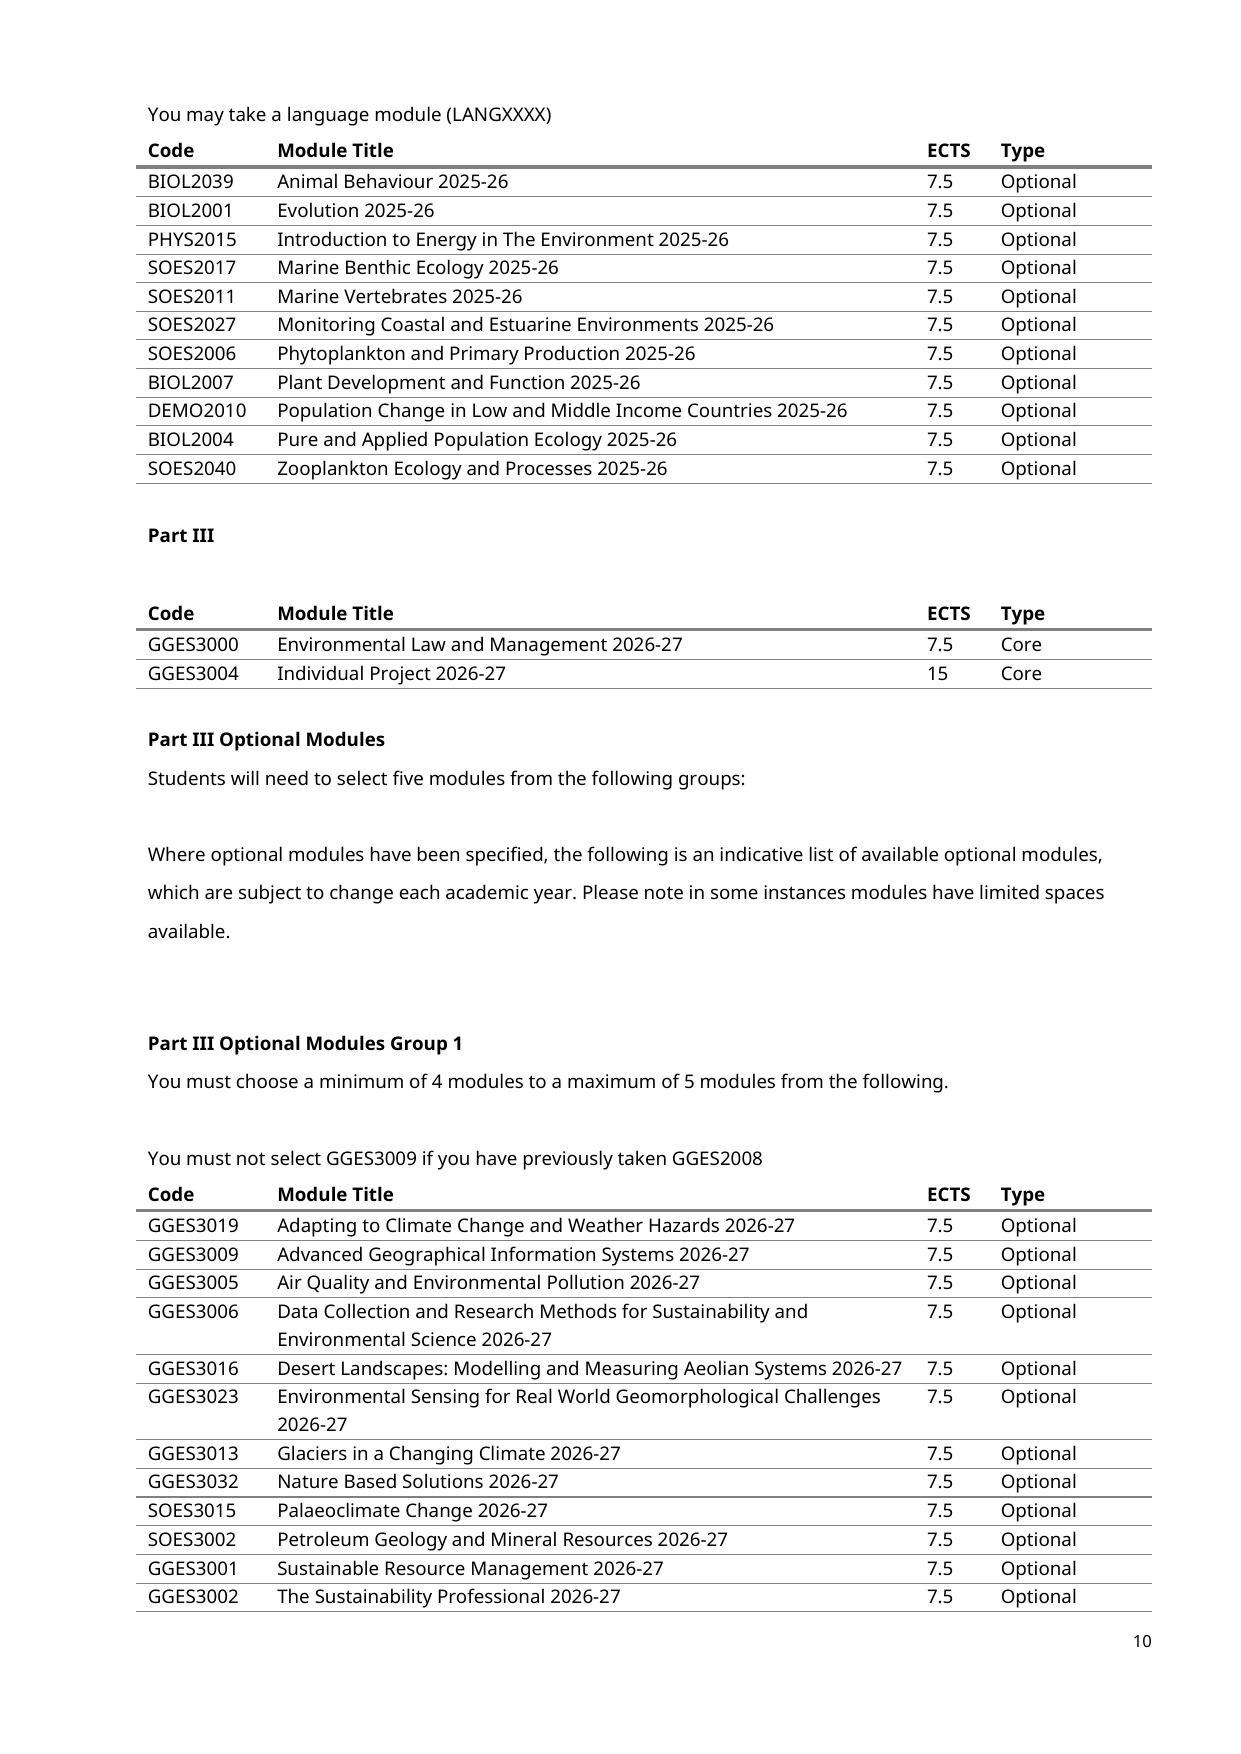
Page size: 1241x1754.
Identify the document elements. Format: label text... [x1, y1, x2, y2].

table_cell GGES3016 [136, 1355, 266, 1382]
table_cell 7.5 [916, 283, 989, 311]
table_cell Part III [136, 484, 1152, 601]
table_cell 7.5 [916, 226, 989, 253]
table_cell Code [136, 1182, 266, 1209]
table_cell BIOL2007 [136, 369, 266, 397]
table_cell SOES2011 [136, 283, 266, 311]
table_cell SOES2027 [136, 312, 266, 339]
table_cell Data Collection and Research Methods for Sustainability and Environmental Science 2026-27 [266, 1298, 916, 1354]
table_cell Core [989, 631, 1152, 659]
table_cell 7.5 [916, 255, 989, 282]
table_cell Module Title [266, 1182, 916, 1209]
table_cell 7.5 [916, 1241, 989, 1268]
table_cell Module Title [266, 138, 916, 165]
table_cell GGES3006 [136, 1298, 266, 1354]
table_cell Optional [989, 1270, 1152, 1297]
table_cell Optional [989, 255, 1152, 282]
table_cell Optional [989, 1469, 1152, 1496]
table_cell 7.5 [916, 1384, 989, 1439]
table_cell Module Title [266, 601, 916, 628]
table_cell 7.5 [916, 1526, 989, 1554]
table_cell Part III Optional Modules Students will need to select five modules from the following groups: Where optional modules have been specified, the following is an indicative list of available optional modules, which are subject to change each academic year. Please note in some instances modules have limited spaces available. [136, 689, 1152, 992]
table_cell Optional [989, 1584, 1152, 1611]
table_cell Type [989, 601, 1152, 628]
table_cell PHYS2015 [136, 226, 266, 253]
table_cell 7.5 [916, 1584, 989, 1611]
table_cell Type [989, 1182, 1152, 1209]
table_cell Optional [989, 1212, 1152, 1240]
table_cell Code [136, 601, 266, 628]
table_cell Zooplankton Ecology and Processes 2025-26 [266, 455, 916, 483]
table_cell GGES3013 [136, 1440, 266, 1468]
table_cell Advanced Geographical Information Systems 2026-27 [266, 1241, 916, 1268]
table_cell Individual Project 2026-27 [266, 660, 916, 687]
table_cell 7.5 [916, 197, 989, 225]
table_cell Optional [989, 197, 1152, 225]
table_cell Monitoring Coastal and Estuarine Environments 2025-26 [266, 312, 916, 339]
table_cell Optional [989, 1440, 1152, 1468]
table_cell Marine Vertebrates 2025-26 [266, 283, 916, 311]
table_cell The Sustainability Professional 2026-27 [266, 1584, 916, 1611]
table_cell Evolution 2025-26 [266, 197, 916, 225]
table_cell Optional [989, 426, 1152, 454]
table_cell Nature Based Solutions 2026-27 [266, 1469, 916, 1496]
table_cell Optional [989, 1555, 1152, 1582]
table_cell DEMO2010 [136, 398, 266, 425]
table_cell Optional [989, 1355, 1152, 1382]
table_cell 7.5 [916, 369, 989, 397]
table_cell Glaciers in a Changing Climate 2026-27 [266, 1440, 916, 1468]
table_cell GGES3009 [136, 1241, 266, 1268]
table_cell GGES3001 [136, 1555, 266, 1582]
table_cell GGES3019 [136, 1212, 266, 1240]
table_cell Optional [989, 455, 1152, 483]
table_cell Optional [989, 1384, 1152, 1439]
table_cell 7.5 [916, 1469, 989, 1496]
table_cell Petroleum Geology and Mineral Resources 2026-27 [266, 1526, 916, 1554]
table_cell Optional [989, 1526, 1152, 1554]
table_cell SOES3015 [136, 1498, 266, 1525]
table_cell Optional [989, 169, 1152, 196]
table_cell Marine Benthic Ecology 2025-26 [266, 255, 916, 282]
table_cell Pure and Applied Population Ecology 2025-26 [266, 426, 916, 454]
table_cell GGES3004 [136, 660, 266, 687]
table_cell Type [989, 138, 1152, 165]
table_cell GGES3005 [136, 1270, 266, 1297]
table_cell Introduction to Energy in The Environment 2025-26 [266, 226, 916, 253]
table_cell 7.5 [916, 1212, 989, 1240]
table_cell 7.5 [916, 631, 989, 659]
table_cell Palaeoclimate Change 2026-27 [266, 1498, 916, 1525]
table_cell Optional [989, 398, 1152, 425]
table_cell Environmental Law and Management 2026-27 [266, 631, 916, 659]
table_cell SOES2006 [136, 340, 266, 368]
table_cell Optional [989, 283, 1152, 311]
table_cell 7.5 [916, 1555, 989, 1582]
table_cell ECTS [916, 138, 989, 165]
table_cell GGES3002 [136, 1584, 266, 1611]
table_cell 7.5 [916, 169, 989, 196]
table_cell BIOL2004 [136, 426, 266, 454]
table_cell GGES3000 [136, 631, 266, 659]
table_cell Desert Landscapes: Modelling and Measuring Aeolian Systems 2026-27 [266, 1355, 916, 1382]
table_cell Optional [989, 369, 1152, 397]
table_cell Optional [989, 1498, 1152, 1525]
table_cell BIOL2039 [136, 169, 266, 196]
table_cell SOES3002 [136, 1526, 266, 1554]
table_cell GGES3032 [136, 1469, 266, 1496]
table_cell Code [136, 138, 266, 165]
table_cell You may take a language module (LANGXXXX) [136, 101, 1152, 138]
table_cell Part III Optional Modules Group 1 You must choose a minimum of 4 modules to a maximum of 5 modules from the following. You must not select GGES3009 if you have previously taken GGES2008 [136, 993, 1152, 1182]
table_cell 7.5 [916, 1355, 989, 1382]
table_cell 7.5 [916, 426, 989, 454]
table_cell Optional [989, 312, 1152, 339]
table_cell BIOL2001 [136, 197, 266, 225]
table_cell Optional [989, 340, 1152, 368]
table_cell Plant Development and Function 2025-26 [266, 369, 916, 397]
table_cell Optional [989, 1298, 1152, 1354]
table_cell Phytoplankton and Primary Production 2025-26 [266, 340, 916, 368]
table_cell Environmental Sensing for Real World Geomorphological Challenges 2026-27 [266, 1384, 916, 1439]
table_cell 7.5 [916, 340, 989, 368]
table_cell Sustainable Resource Management 2026-27 [266, 1555, 916, 1582]
table_cell Core [989, 660, 1152, 687]
table_cell Adapting to Climate Change and Weather Hazards 2026-27 [266, 1212, 916, 1240]
table_cell 7.5 [916, 1270, 989, 1297]
table_cell ECTS [916, 1182, 989, 1209]
table_cell Animal Behaviour 2025-26 [266, 169, 916, 196]
table_cell SOES2017 [136, 255, 266, 282]
table_cell Air Quality and Environmental Pollution 2026-27 [266, 1270, 916, 1297]
table_cell 7.5 [916, 1298, 989, 1354]
table_cell 7.5 [916, 1498, 989, 1525]
table_cell 7.5 [916, 398, 989, 425]
table_cell 15 [916, 660, 989, 687]
table_cell GGES3023 [136, 1384, 266, 1439]
table_cell 7.5 [916, 312, 989, 339]
table_cell Optional [989, 226, 1152, 253]
table_cell Population Change in Low and Middle Income Countries 2025-26 [266, 398, 916, 425]
table_cell ECTS [916, 601, 989, 628]
table_cell SOES2040 [136, 455, 266, 483]
table_cell Optional [989, 1241, 1152, 1268]
table_cell 7.5 [916, 455, 989, 483]
table_cell 7.5 [916, 1440, 989, 1468]
